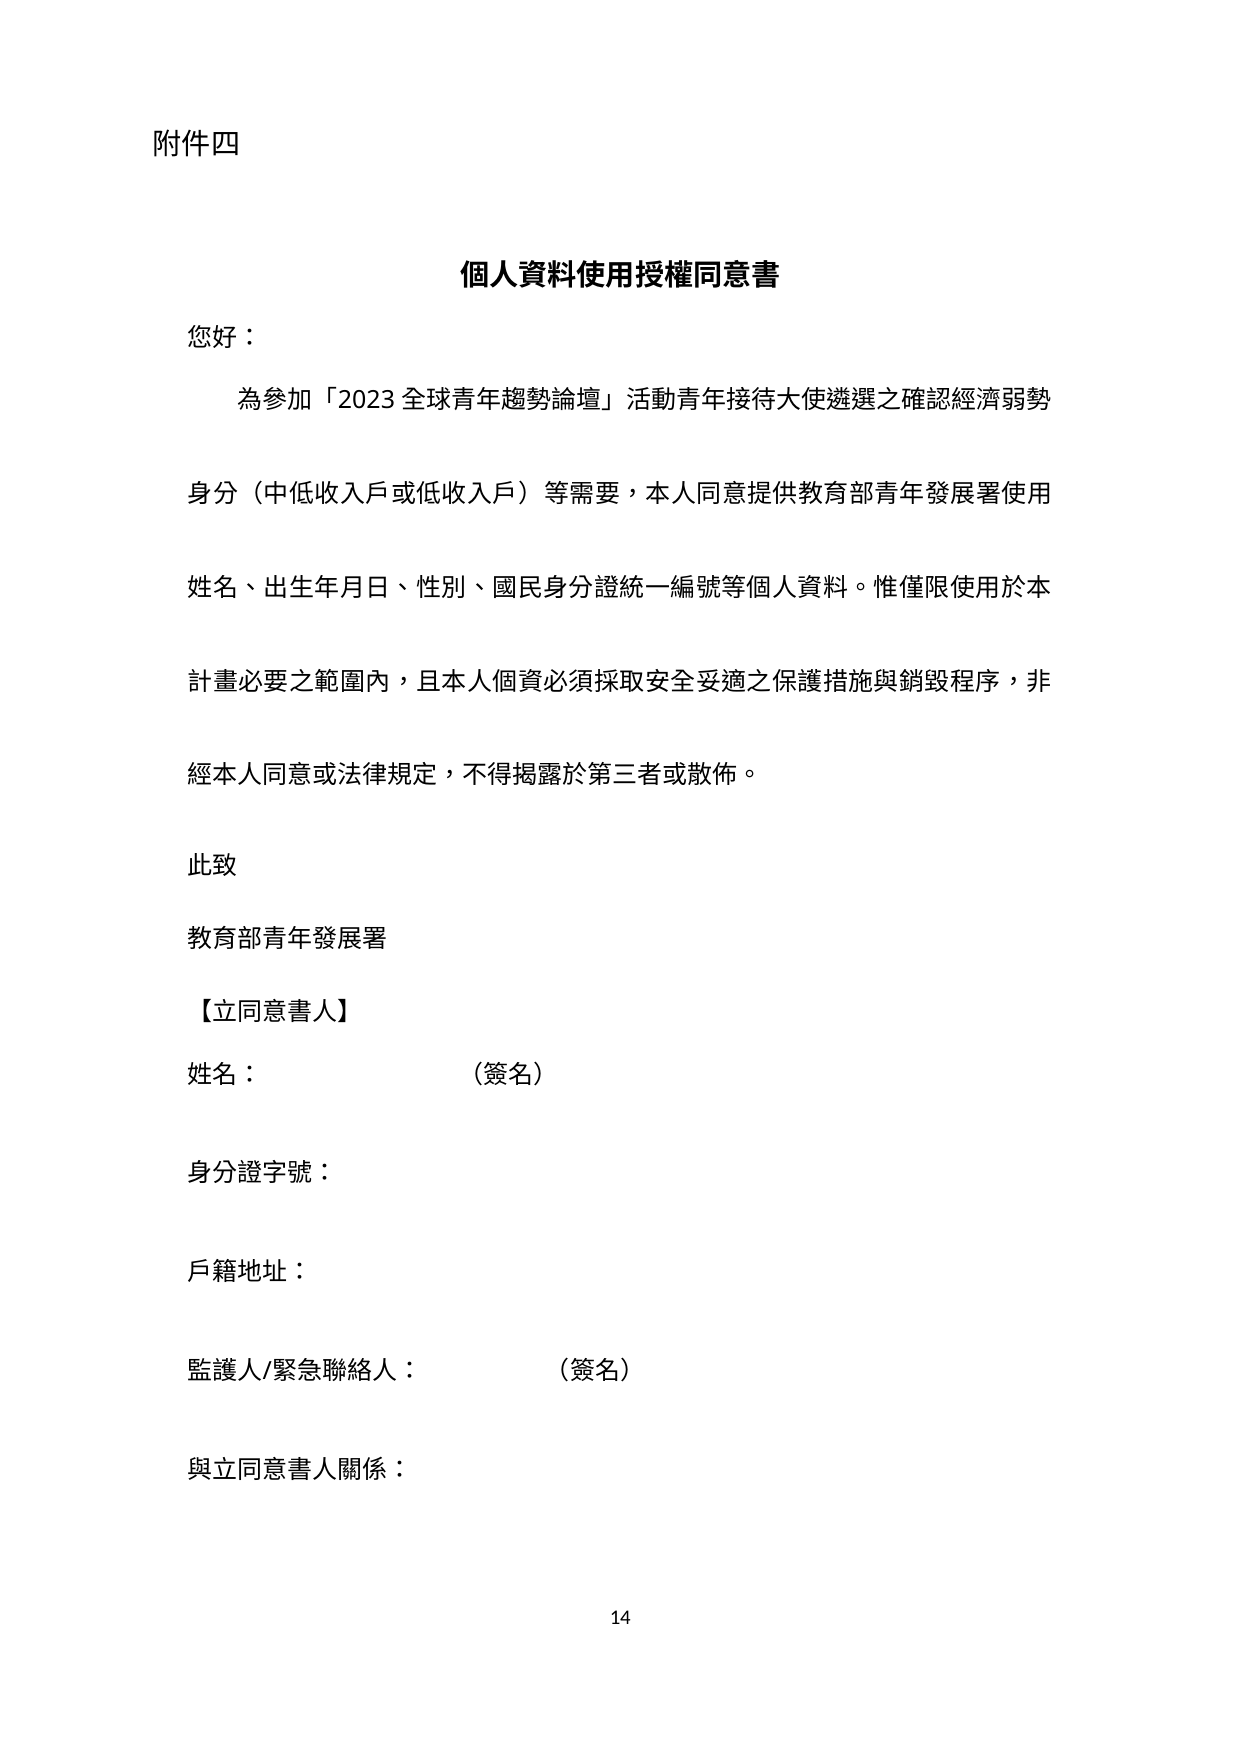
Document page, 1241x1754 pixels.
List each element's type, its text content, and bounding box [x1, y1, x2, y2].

text 戶籍地址： [187, 1228, 1053, 1291]
text 個人資料使用授權同意書 [187, 231, 1053, 294]
text 監護人/緊急聯絡人： （簽名） [187, 1327, 1049, 1389]
text 為參加「2023 全球青年趨勢論壇」活動青年接待大使遴選之確認經濟弱勢身分（中低收入戶或低收入戶）等需要，本人同意提供教育部青年發展署使用姓名、出生年月日、性別、國民身分證統一編號等個人資料。惟僅限使用於本計畫必要之範圍內，且本人個資必須採取安全妥適之保護措施與銷毀程序，非經本人同意或法律規定，不得揭露於第三者或散佈。 [187, 356, 1053, 794]
text 您好： [187, 294, 1053, 356]
text 姓名： （簽名） [187, 1031, 1053, 1093]
text 附件四 [152, 120, 266, 163]
text 身分證字號： [187, 1129, 1053, 1192]
text 教育部青年發展署 [187, 895, 1053, 958]
text 此致 [187, 822, 1053, 885]
text 與立同意書人關係： [187, 1426, 994, 1488]
text 【立同意書人】 [187, 968, 1053, 1031]
